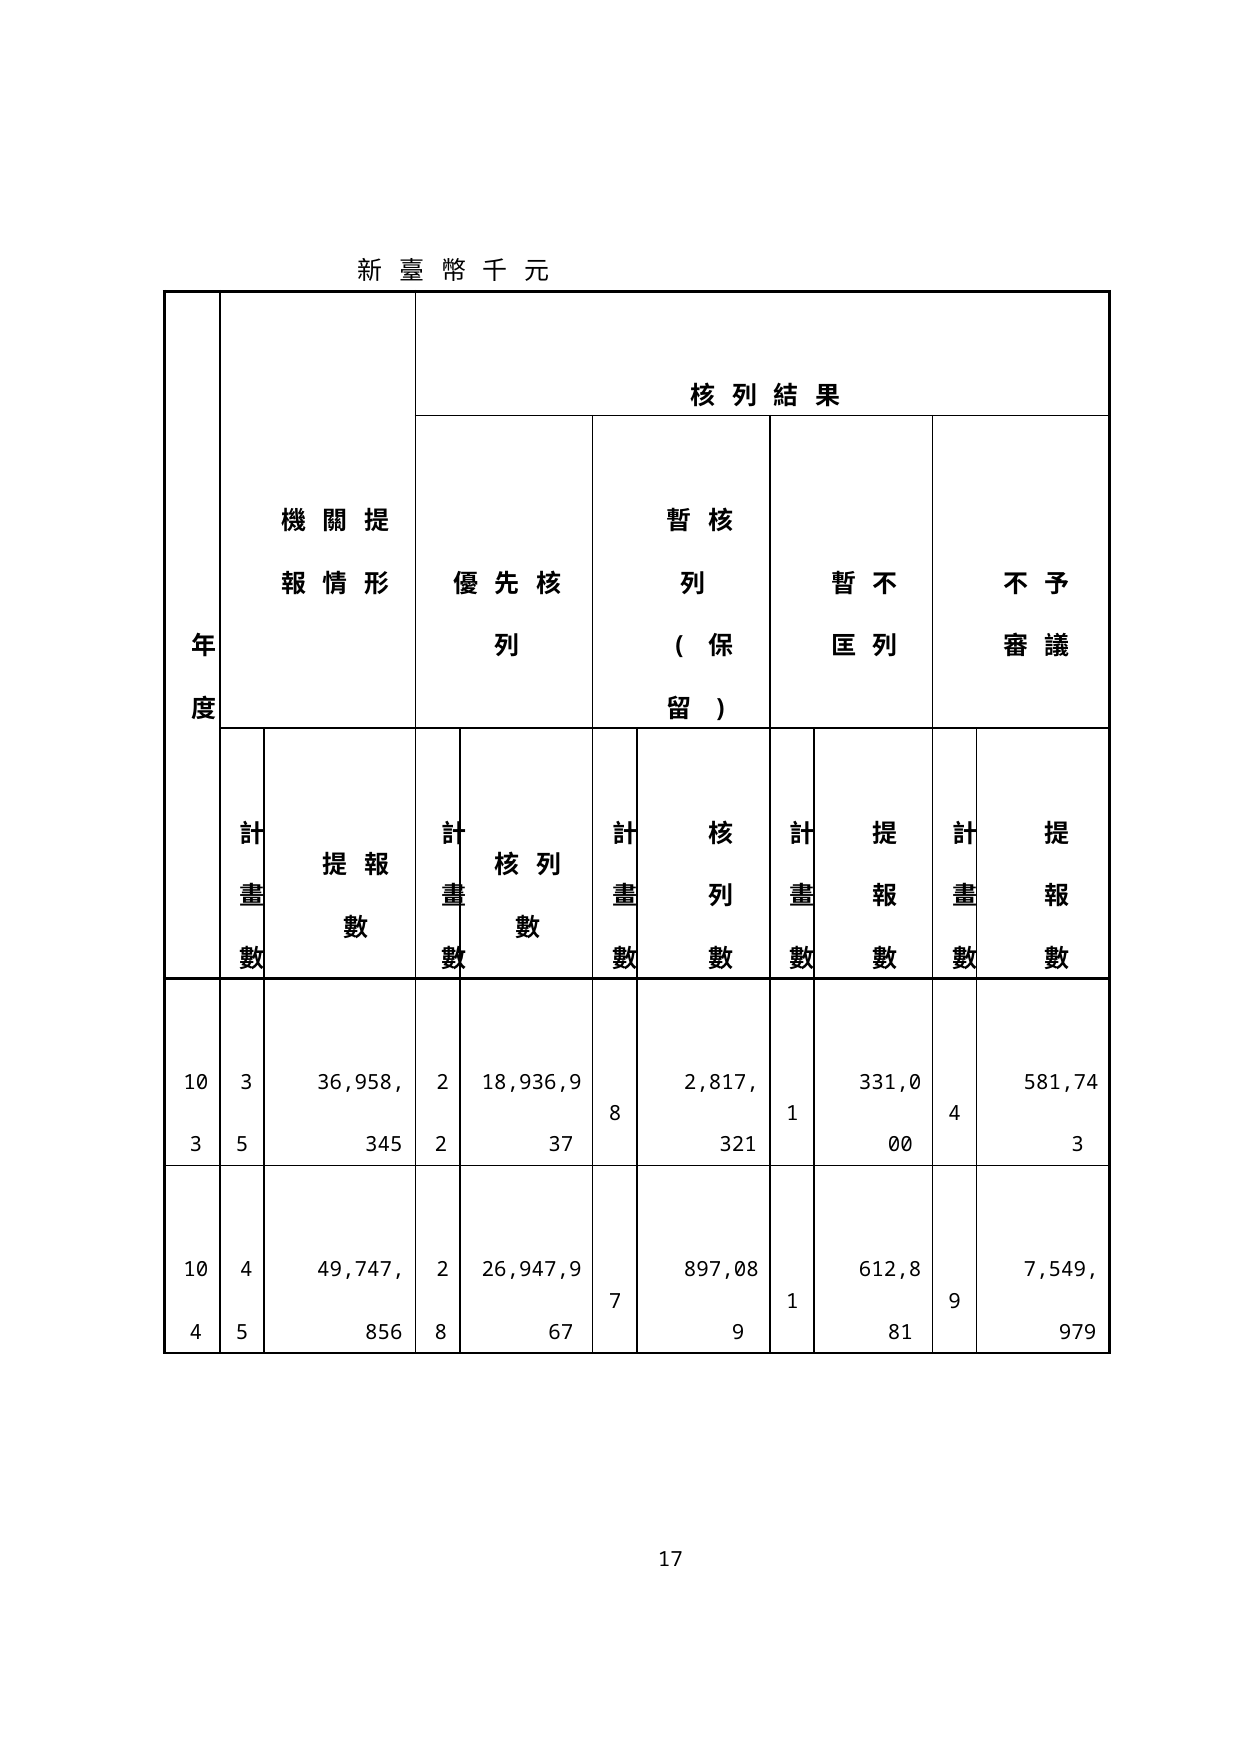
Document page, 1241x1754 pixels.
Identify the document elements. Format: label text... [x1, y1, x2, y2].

table_cell 36,958,345 [265, 980, 415, 1165]
table_cell 581,743 [977, 980, 1108, 1165]
table_cell 優先核列 [416, 416, 592, 727]
table_cell 暫不匡列 [771, 416, 932, 727]
table_cell 計畫數 [593, 729, 636, 977]
table_cell 1 [771, 980, 813, 1165]
table_cell 提報數 [815, 729, 932, 977]
table_cell 核列數 [461, 729, 592, 977]
table_cell 22 [416, 980, 459, 1165]
table_cell 7,549,979 [977, 1166, 1108, 1352]
table_cell 104 [166, 1166, 219, 1352]
text 新臺幣千元 [338, 227, 1087, 290]
table_cell 暫核列(保留) [593, 416, 769, 727]
table_cell 18,936,937 [461, 980, 592, 1165]
table_cell 7 [593, 1166, 636, 1352]
table_cell 612,881 [815, 1166, 932, 1352]
table_cell 核列數 [638, 729, 769, 977]
table_cell 提報數 [265, 729, 415, 977]
table_cell 35 [221, 980, 263, 1165]
table_cell 28 [416, 1166, 459, 1352]
table_cell 計畫數 [933, 729, 976, 977]
table_cell 不予審議 [933, 416, 1108, 727]
table_cell 計畫數 [771, 729, 813, 977]
table_header 機關提報情形 [221, 293, 415, 727]
table_cell 提報數 [977, 729, 1108, 977]
table_cell 1 [771, 1166, 813, 1352]
table_cell 45 [221, 1166, 263, 1352]
table_cell 計畫數 [416, 729, 459, 977]
table_cell 9 [933, 1166, 976, 1352]
table_header 核列結果 [416, 293, 1108, 415]
table_header 年度 [166, 293, 219, 977]
table_cell 897,089 [638, 1166, 769, 1352]
table_cell 103 [166, 980, 219, 1165]
table_cell 49,747,856 [265, 1166, 415, 1352]
table_cell 26,947,967 [461, 1166, 592, 1352]
table_cell 8 [593, 980, 636, 1165]
table_cell 2,817,321 [638, 980, 769, 1165]
table_cell 4 [933, 980, 976, 1165]
table_cell 計畫數 [221, 729, 263, 977]
table_cell 331,000 [815, 980, 932, 1165]
